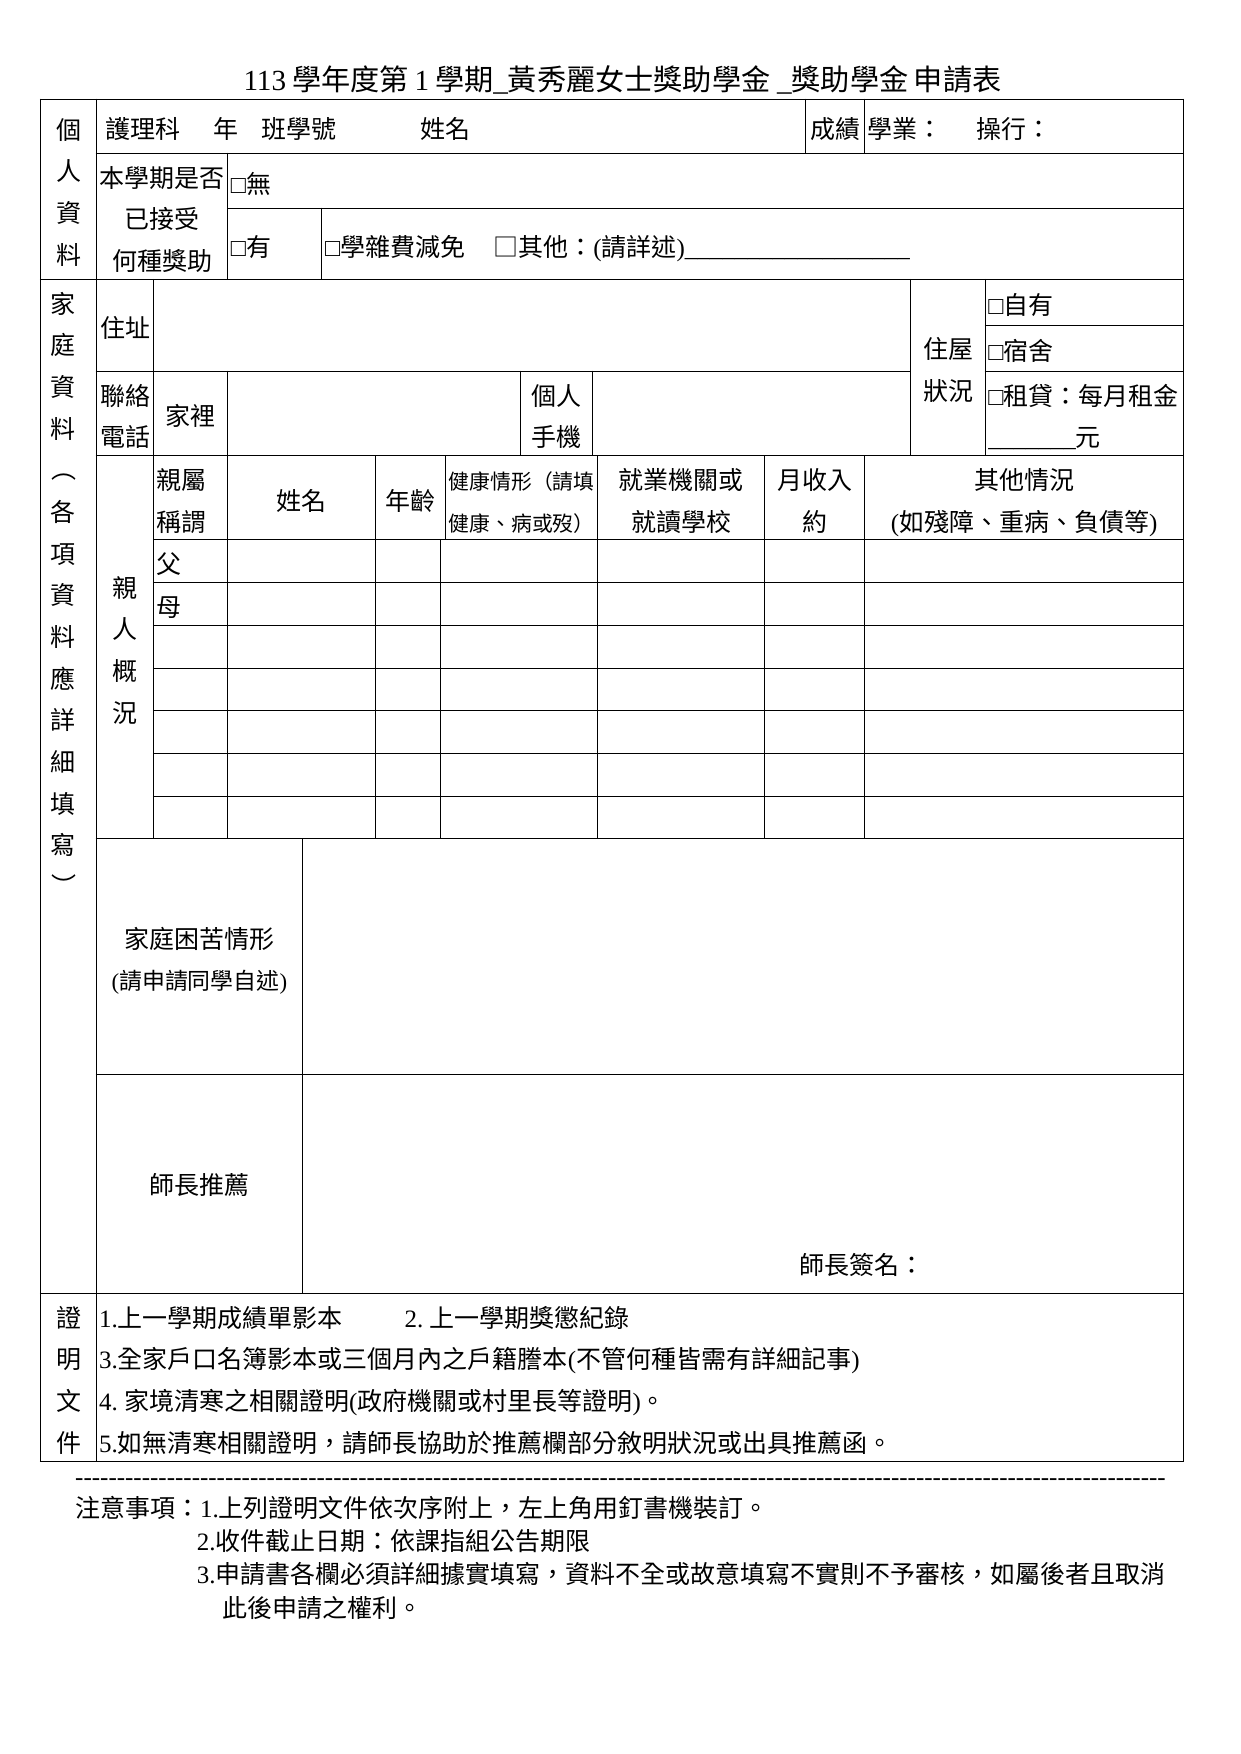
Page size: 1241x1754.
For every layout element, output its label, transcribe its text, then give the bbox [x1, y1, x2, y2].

table_cell 證明文件 [41, 1294, 96, 1461]
table_cell [441, 797, 597, 838]
text 3.申請書各欄必須詳細據實填寫，資料不全或故意填寫不實則不予審核，如屬後者且取消此後申請之權利。 [134, 1557, 1169, 1624]
text ----------------------------------------------------------------------------------------------------------------------------------- [75, 1462, 1169, 1490]
table_cell □宿舍 [986, 326, 1183, 371]
table_cell 個人手機 [521, 372, 592, 455]
table_cell [765, 797, 864, 838]
table_cell [228, 540, 375, 582]
text 2.收件截止日期：依課指組公告期限 [134, 1524, 1169, 1557]
table_cell [441, 626, 597, 667]
table_cell 1.上一學期成績單影本 2. 上一學期獎懲紀錄 3.全家戶口名簿影本或三個月內之戶籍謄本(不管何種皆需有詳細記事) 4. 家境清寒之相關證明(政府機關或村里長等證明)。 5.如無清寒相關證明，請師長協助於推薦欄部分敘明狀況或出具推薦函。 [97, 1294, 1183, 1461]
table_cell [865, 669, 1183, 710]
table_cell □無 [228, 154, 1183, 207]
table_cell [598, 626, 764, 667]
table_cell [865, 711, 1183, 753]
table_cell [865, 797, 1183, 838]
table_cell [765, 711, 864, 753]
table_cell [154, 280, 910, 371]
table_header 護理科 年 班學號 姓名 [97, 100, 805, 153]
table_cell [598, 583, 764, 625]
table_cell [865, 540, 1183, 582]
table_cell [598, 669, 764, 710]
table_cell [765, 583, 864, 625]
table_cell 師長簽名： [303, 1075, 1183, 1293]
table_cell [865, 754, 1183, 796]
table_cell □學雜費減免 □其他：(請詳述)__________________ [322, 209, 1183, 279]
table_cell [376, 540, 440, 582]
table_cell [228, 711, 375, 753]
table_cell 住址 [97, 280, 153, 371]
table_cell 聯絡電話 [97, 372, 153, 455]
table_cell 健康情形（請填健康、病或歿） [446, 456, 597, 539]
table_cell [376, 797, 440, 838]
table_cell 師長推薦 [97, 1075, 302, 1293]
table_cell [441, 669, 597, 710]
table_cell [765, 669, 864, 710]
table_cell 家庭困苦情形 (請申請同學自述) [97, 839, 302, 1073]
table_cell [765, 754, 864, 796]
table_cell 住屋 狀況 [911, 280, 985, 455]
table_cell [598, 797, 764, 838]
text 注意事項：1.上列證明文件依次序附上，左上角用釘書機裝訂。 [75, 1490, 1169, 1524]
table_cell 本學期是否已接受 何種獎助 [97, 154, 227, 279]
table_cell [441, 540, 597, 582]
table_cell [376, 711, 440, 753]
table_cell 父 [154, 540, 227, 582]
table_cell 月收入約 [765, 456, 864, 539]
table_cell [376, 626, 440, 667]
table_cell □自有 [986, 280, 1183, 324]
table_cell [228, 754, 375, 796]
table_cell 其他情況 (如殘障、重病、負債等) [865, 456, 1183, 539]
table_cell [154, 754, 227, 796]
table_cell [228, 626, 375, 667]
table_cell [154, 797, 227, 838]
text 113學年度第1學期_黃秀麗女士獎助學金 _獎助學金 申請表 [75, 56, 1169, 98]
table_cell [441, 583, 597, 625]
table_cell [228, 669, 375, 710]
table_cell 親屬稱謂 [154, 456, 227, 539]
table_cell [765, 626, 864, 667]
table_cell [593, 372, 910, 455]
table_cell [441, 711, 597, 753]
table_cell 家庭資料）各項資料應詳細填寫（ [41, 280, 96, 1293]
table_cell [154, 711, 227, 753]
table_cell 年齡 [376, 456, 445, 539]
table_header 個人資料 [41, 100, 96, 279]
table_cell 母 [154, 583, 227, 625]
table_cell 就業機關或 就讀學校 [598, 456, 764, 539]
table_cell [765, 540, 864, 582]
table_cell [228, 583, 375, 625]
table_cell [376, 583, 440, 625]
table_cell □有 [228, 209, 321, 279]
table_cell [376, 669, 440, 710]
table_cell 家裡 [154, 372, 227, 455]
table_cell [441, 754, 597, 796]
table_cell [376, 754, 440, 796]
table_header 成績 [806, 100, 864, 153]
table_cell [228, 797, 375, 838]
table_cell [154, 669, 227, 710]
table_cell □租貸：每月租金_______元 [986, 372, 1183, 455]
table_cell [865, 626, 1183, 667]
table_cell [598, 711, 764, 753]
table_cell [598, 540, 764, 582]
table_cell [598, 754, 764, 796]
table_header 學業： 操行： [865, 100, 1183, 153]
table_cell 親 人 概 況 [97, 456, 153, 838]
table_cell [865, 583, 1183, 625]
table_cell [303, 839, 1183, 1073]
table_cell [154, 626, 227, 667]
table_cell [228, 372, 520, 455]
table_cell 姓名 [228, 456, 375, 539]
